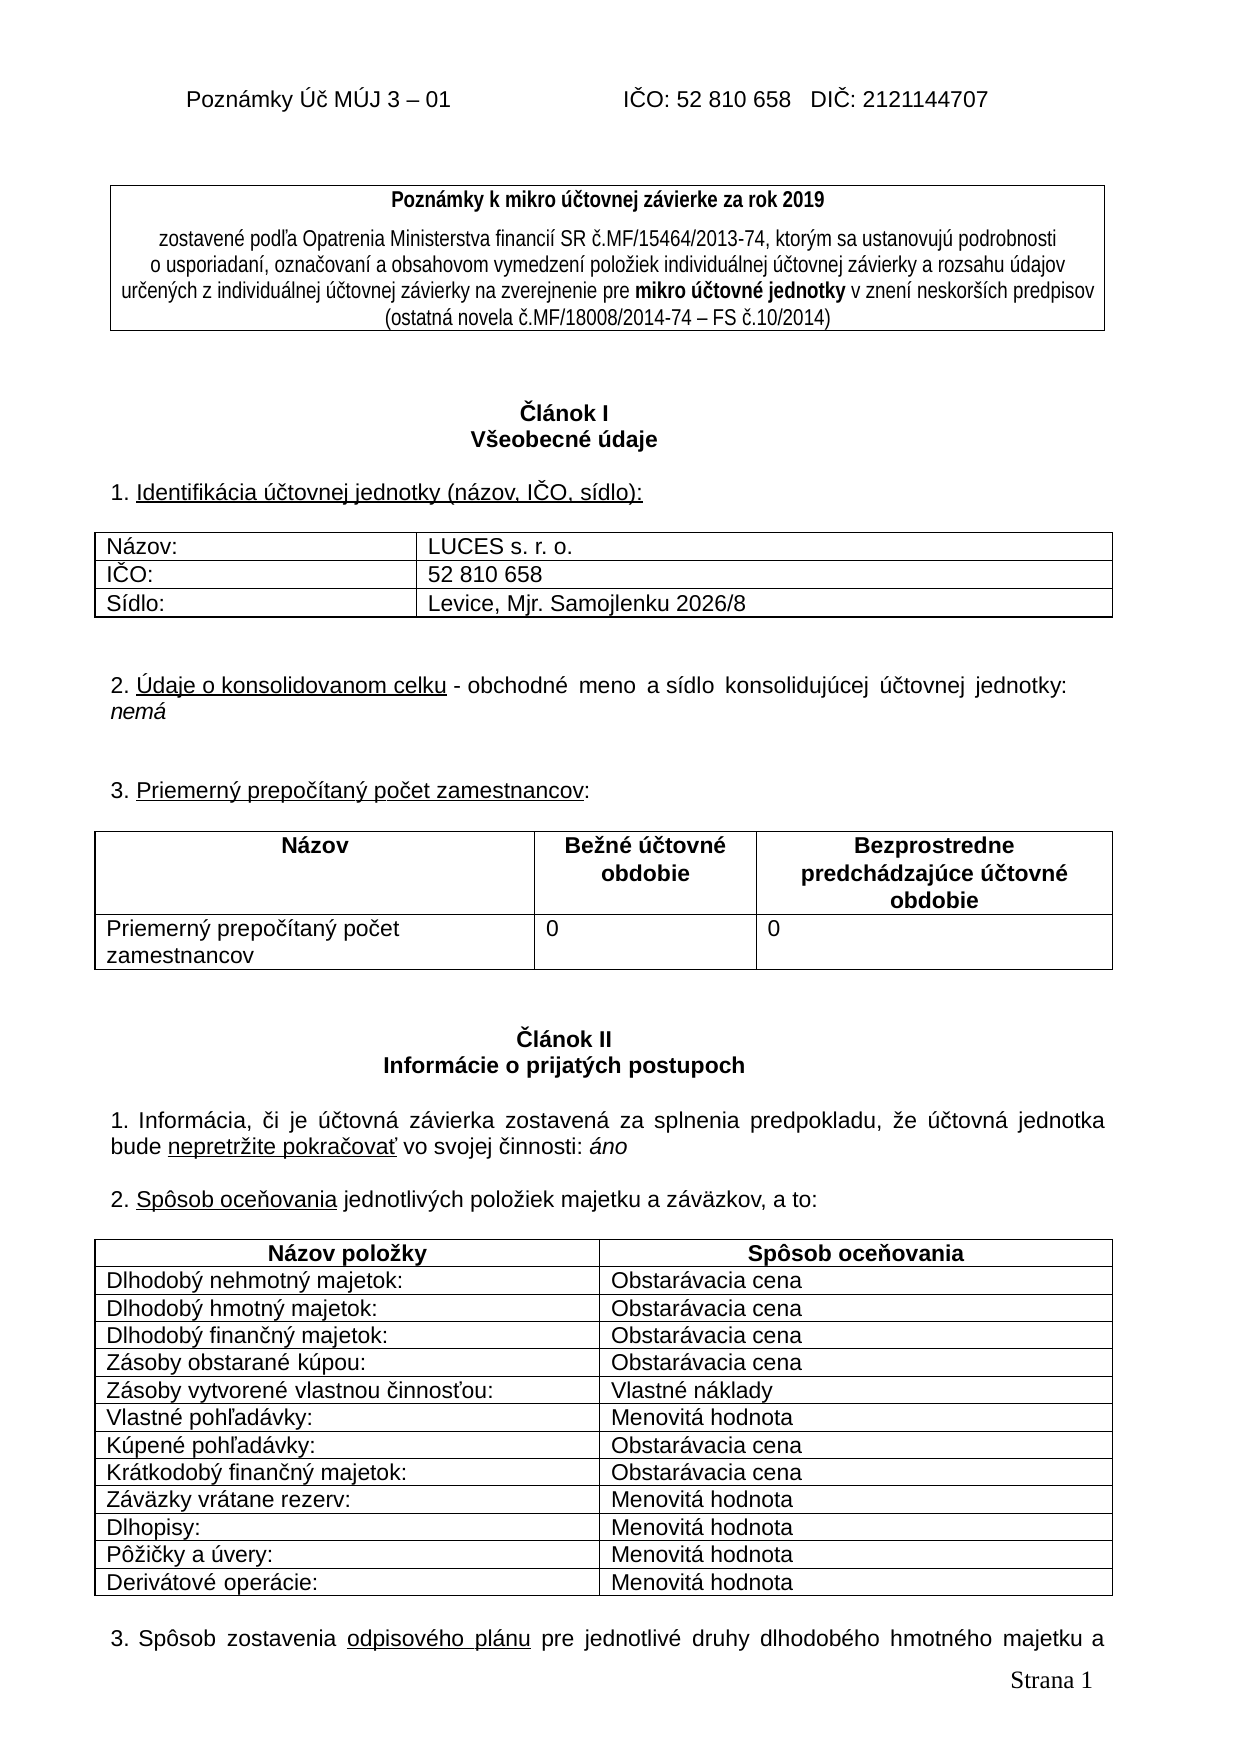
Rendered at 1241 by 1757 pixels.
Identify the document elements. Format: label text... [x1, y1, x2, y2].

table_cell Levice, Mjr. Samojlenku 2026/8 [417, 589, 1112, 616]
table_cell Vlastné pohľadávky: [96, 1404, 599, 1431]
text 2. Spôsob oceňovania jednotlivých položiek majetku a záväzkov, a to: [110, 1186, 1105, 1212]
table_cell Pôžičky a úvery: [96, 1541, 599, 1567]
table_cell 52 810 658 [417, 561, 1112, 588]
table_cell Derivátové operácie: [96, 1569, 599, 1595]
table_cell Zásoby obstarané kúpou: [96, 1349, 599, 1376]
table_header Názov položky [96, 1240, 599, 1266]
table_cell Obstarávacia cena [600, 1349, 1112, 1376]
table_cell Menovitá hodnota [600, 1486, 1112, 1513]
table_cell Obstarávacia cena [600, 1295, 1112, 1321]
subtitle Článok I [110, 400, 1018, 426]
table_cell Dlhodobý finančný majetok: [96, 1322, 599, 1348]
table_cell Sídlo: [96, 589, 416, 616]
table_header Názov [96, 832, 534, 913]
table_header Spôsob oceňovania [600, 1240, 1112, 1266]
table_cell 0 [757, 915, 1112, 969]
table_cell Záväzky vrátane rezerv: [96, 1486, 599, 1513]
table_cell Obstarávacia cena [600, 1322, 1112, 1348]
text 3. Priemerný prepočítaný počet zamestnancov: [110, 777, 1105, 804]
table_cell Obstarávacia cena [600, 1459, 1112, 1485]
text 1. Identifikácia účtovnej jednotky (názov, IČO, sídlo): [110, 478, 1105, 505]
table_cell Kúpené pohľadávky: [96, 1432, 599, 1458]
text zostavené podľa Opatrenia Ministerstva financií SR č.MF/15464/2013-74, ktorým sa ustanovujú podrobnosti o usporiadaní, označovaní a obsahovom vymedzení položiek individuálnej účtovnej závierky a rozsahu údajov určených z individuálnej účtovnej závierky na zverejnenie pre mikro účtovné jednotky v znení neskorších predpisov [111, 224, 1104, 303]
text 1. Informácia, či je účtovná závierka zostavená za splnenia predpokladu, že účtovná jednotka bude nepretržite pokračovať vo svojej činnosti: áno [110, 1107, 1105, 1160]
table_cell Menovitá hodnota [600, 1569, 1112, 1595]
text (ostatná novela č.MF/18008/2014-74 – FS č.10/2014) [111, 303, 1104, 330]
text Všeobecné údaje [110, 426, 1017, 453]
table_cell Obstarávacia cena [600, 1267, 1112, 1293]
text 2. Údaje o konsolidovanom celku - obchodné meno a sídlo konsolidujúcej účtovnej jednotky: nemá [110, 672, 1105, 724]
table_cell 0 [535, 915, 756, 969]
text 3. Spôsob zostavenia odpisového plánu pre jednotlivé druhy dlhodobého hmotného majetku a [110, 1625, 1105, 1651]
table_header Bezprostredne predchádzajúce účtovné obdobie [757, 832, 1112, 913]
table_cell Menovitá hodnota [600, 1404, 1112, 1431]
table_cell Menovitá hodnota [600, 1541, 1112, 1567]
table_header LUCES s. r. o. [417, 533, 1112, 560]
table_cell Menovitá hodnota [600, 1514, 1112, 1540]
table_cell Dlhodobý nehmotný majetok: [96, 1267, 599, 1293]
table_cell Zásoby vytvorené vlastnou činnosťou: [96, 1377, 599, 1403]
table_cell Vlastné náklady [600, 1377, 1112, 1403]
table_cell IČO: [96, 561, 416, 588]
table_cell Dlhodobý hmotný majetok: [96, 1295, 599, 1321]
text Poznámky k mikro účtovnej závierke za rok 2019 [111, 186, 1104, 212]
table_cell Obstarávacia cena [600, 1432, 1112, 1458]
table_header Názov: [96, 533, 416, 560]
table_cell Priemerný prepočítaný počet zamestnancov [96, 915, 534, 969]
text Informácie o prijatých postupoch [110, 1052, 1018, 1079]
table_header Bežné účtovné obdobie [535, 832, 756, 913]
subtitle Článok II [110, 1026, 1017, 1052]
table_cell Krátkodobý finančný majetok: [96, 1459, 599, 1485]
table_cell Dlhopisy: [96, 1514, 599, 1540]
